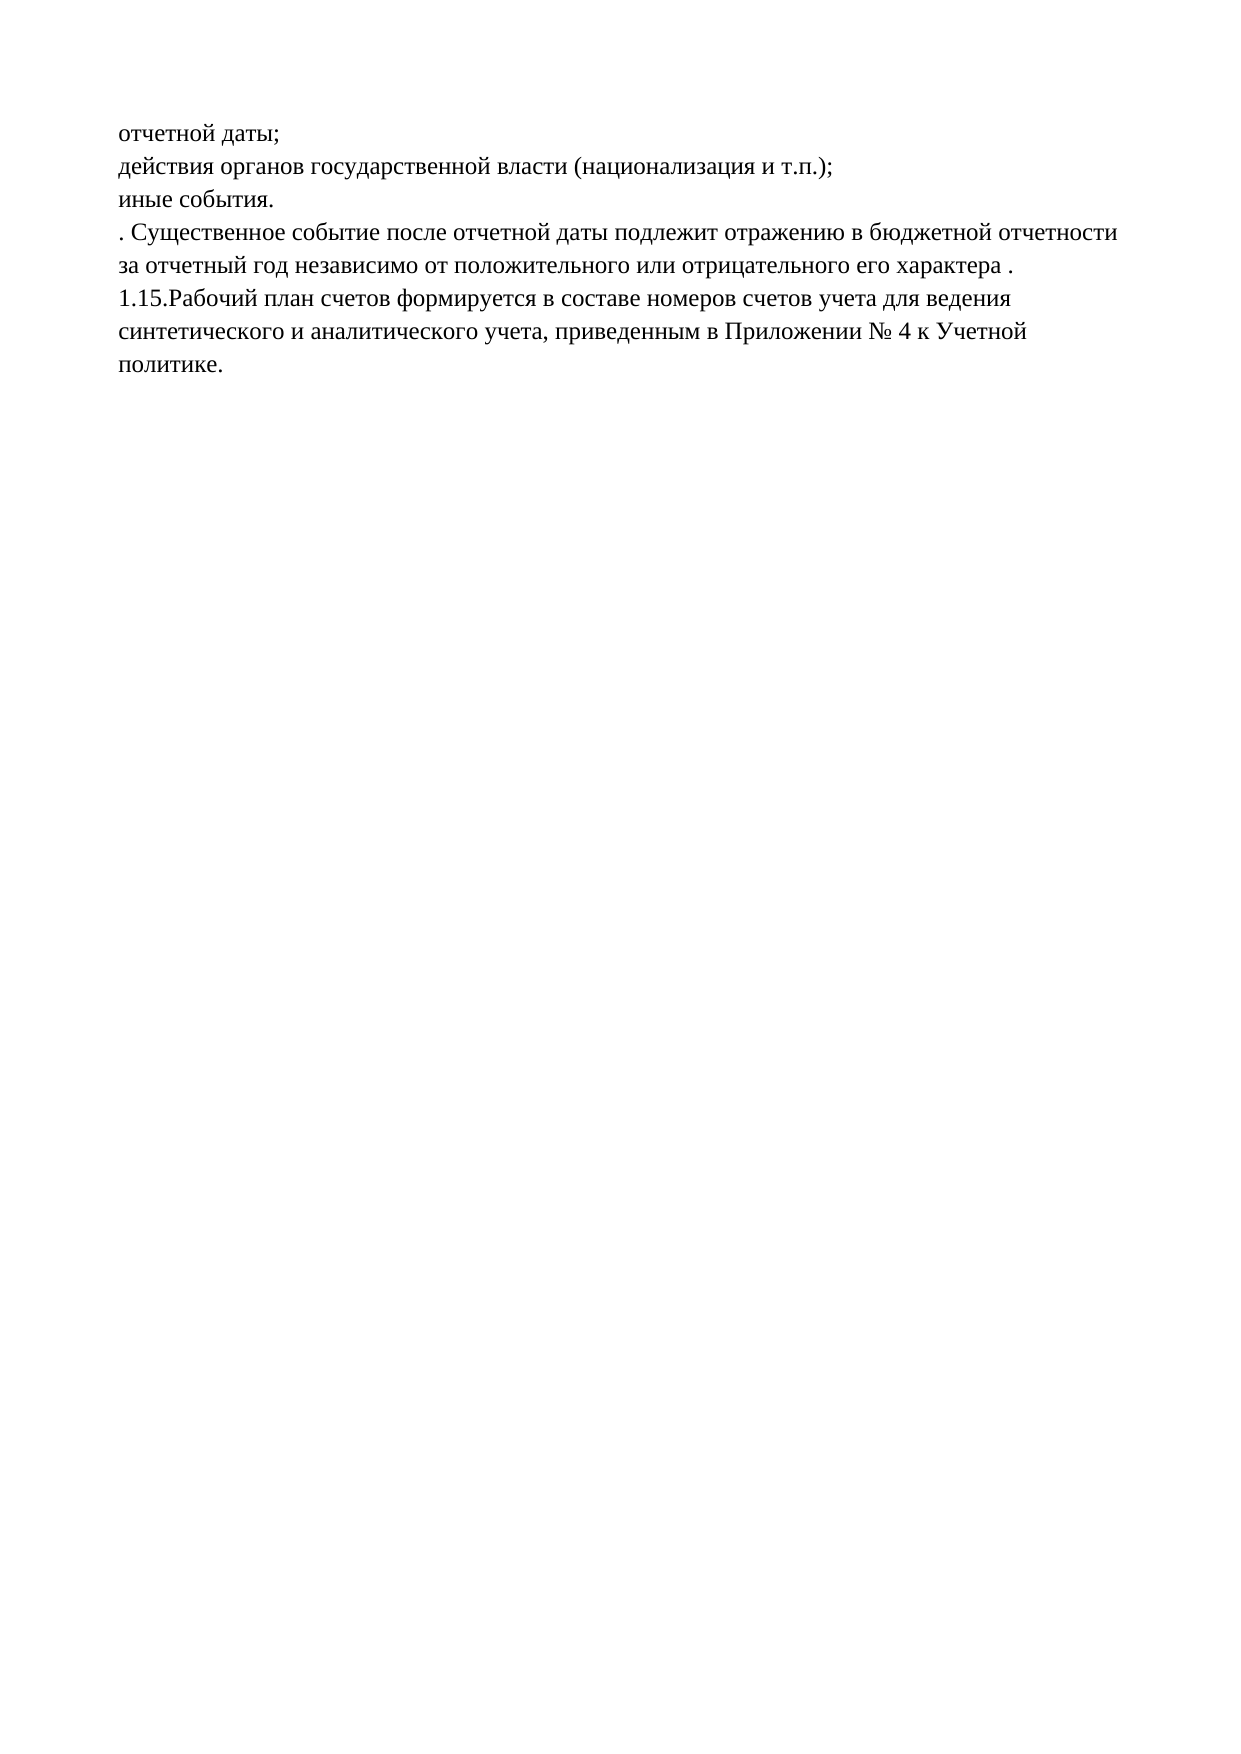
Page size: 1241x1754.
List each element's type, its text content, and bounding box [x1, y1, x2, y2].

text действия органов государственной власти (национализация и т.п.); [118, 151, 1122, 180]
subtitle 1.15.Рабочий план счетов формируется в составе номеров счетов учета для ведения синтетического и аналитического учета, приведенным в Приложении № 4 к Учетной политике. [118, 283, 1122, 378]
text . Существенное событие после отчетной даты подлежит отражению в бюджетной отчетности за отчетный год независимо от положительного или отрицательного его характера . [118, 217, 1122, 279]
text отчетной даты; [118, 118, 1122, 147]
text иные события. [118, 184, 1122, 213]
